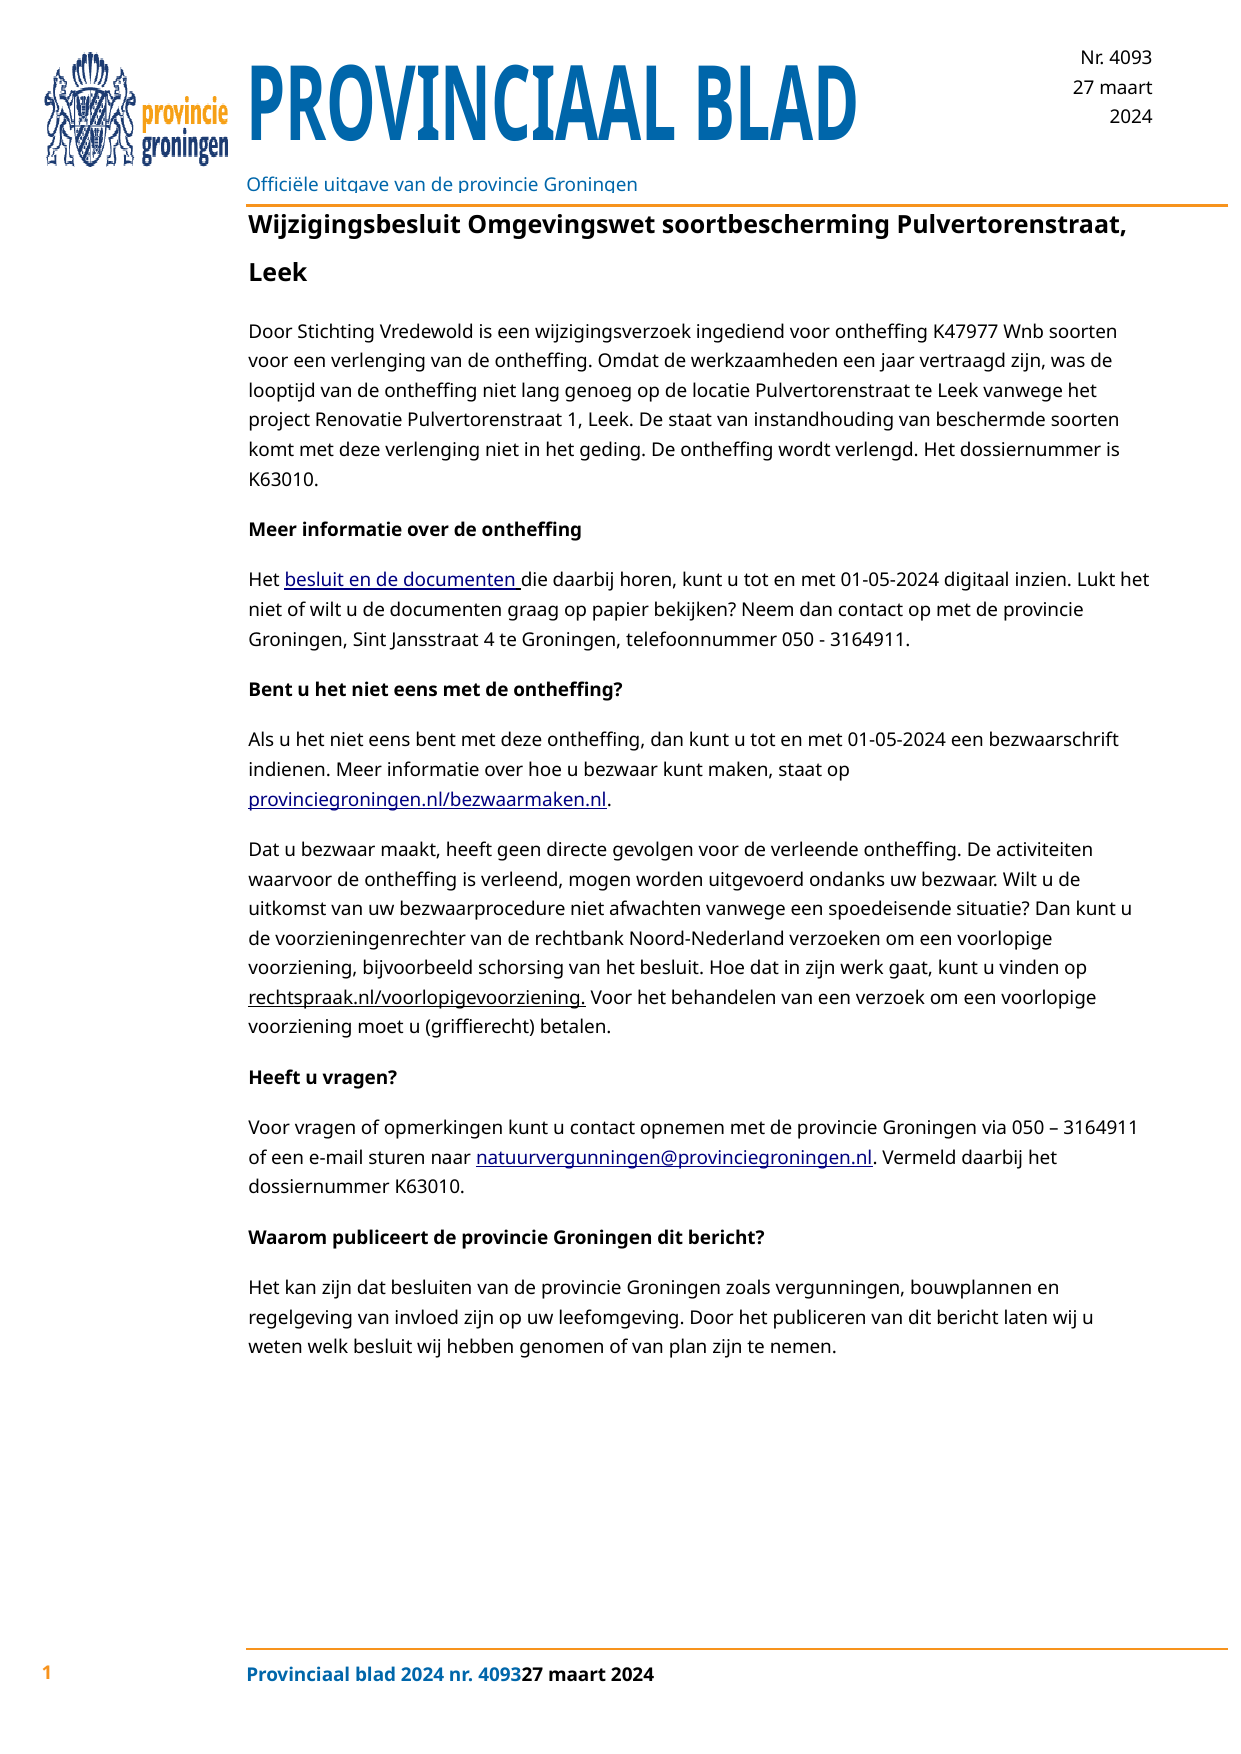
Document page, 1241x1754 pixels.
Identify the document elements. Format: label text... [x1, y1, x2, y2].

text Dat u bezwaar maakt, heeft geen directe gevolgen voor de verleende ontheffing. De activiteiten waarvoor de ontheffing is verleend, mogen worden uitgevoerd ondanks uw bezwaar. Wilt u de uitkomst van uw bezwaarprocedure niet afwachten vanwege een spoedeisende situatie? Dan kunt u de voorzieningenrechter van de rechtbank Noord-Nederland verzoeken om een voorlopige voorziening, bijvoorbeeld schorsing van het besluit. Hoe dat in zijn werk gaat, kunt u vinden op rechtspraak.nl/voorlopigevoorziening. Voor het behandelen van een verzoek om een voorlopige voorziening moet u (griffierecht) betalen. [248, 836, 1152, 1039]
text Voor vragen of opmerkingen kunt u contact opnemen met de provincie Groningen via 050 – 3164911 of een e-mail sturen naar natuurvergunningen@provinciegroningen.nl. Vermeld daarbij het dossiernummer K63010. [248, 1114, 1152, 1199]
text Bent u het niet eens met de ontheffing? [248, 676, 1152, 702]
text Heeft u vragen? [248, 1064, 1152, 1090]
text Het besluit en de documenten die daarbij horen, kunt u tot en met 01-05-2024 digitaal inzien. Lukt het niet of wilt u de documenten graag op papier bekijken? Neem dan contact op met de provincie Groningen, Sint Jansstraat 4 te Groningen, telefoonnummer 050 - 3164911. [248, 567, 1152, 652]
text Wijzigingsbesluit Omgevingswet soortbescherming Pulvertorenstraat, Leek [248, 207, 1152, 288]
text Waarom publiceert de provincie Groningen dit bericht? [248, 1224, 1152, 1250]
text Door Stichting Vredewold is een wijzigingsverzoek ingediend voor ontheffing K47977 Wnb soorten voor een verlenging van de ontheffing. Omdat de werkzaamheden een jaar vertraagd zijn, was de looptijd van de ontheffing niet lang genoeg op de locatie Pulvertorenstraat te Leek vanwege het project Renovatie Pulvertorenstraat 1, Leek. De staat van instandhouding van beschermde soorten komt met deze verlenging niet in het geding. De ontheffing wordt verlengd. Het dossiernummer is K63010. [248, 318, 1152, 492]
text Het kan zijn dat besluiten van de provincie Groningen zoals vergunningen, bouwplannen en regelgeving van invloed zijn op uw leefomgeving. Door het publiceren van dit bericht laten wij u weten welk besluit wij hebben genomen of van plan zijn te nemen. [248, 1274, 1152, 1359]
text Meer informatie over de ontheffing [248, 516, 1152, 542]
picture [41, 47, 231, 172]
text Als u het niet eens bent met deze ontheffing, dan kunt u tot en met 01-05-2024 een bezwaarschrift indienen. Meer informatie over hoe u bezwaar kunt maken, staat op provinciegroningen.nl/bezwaarmaken.nl. [248, 727, 1152, 812]
